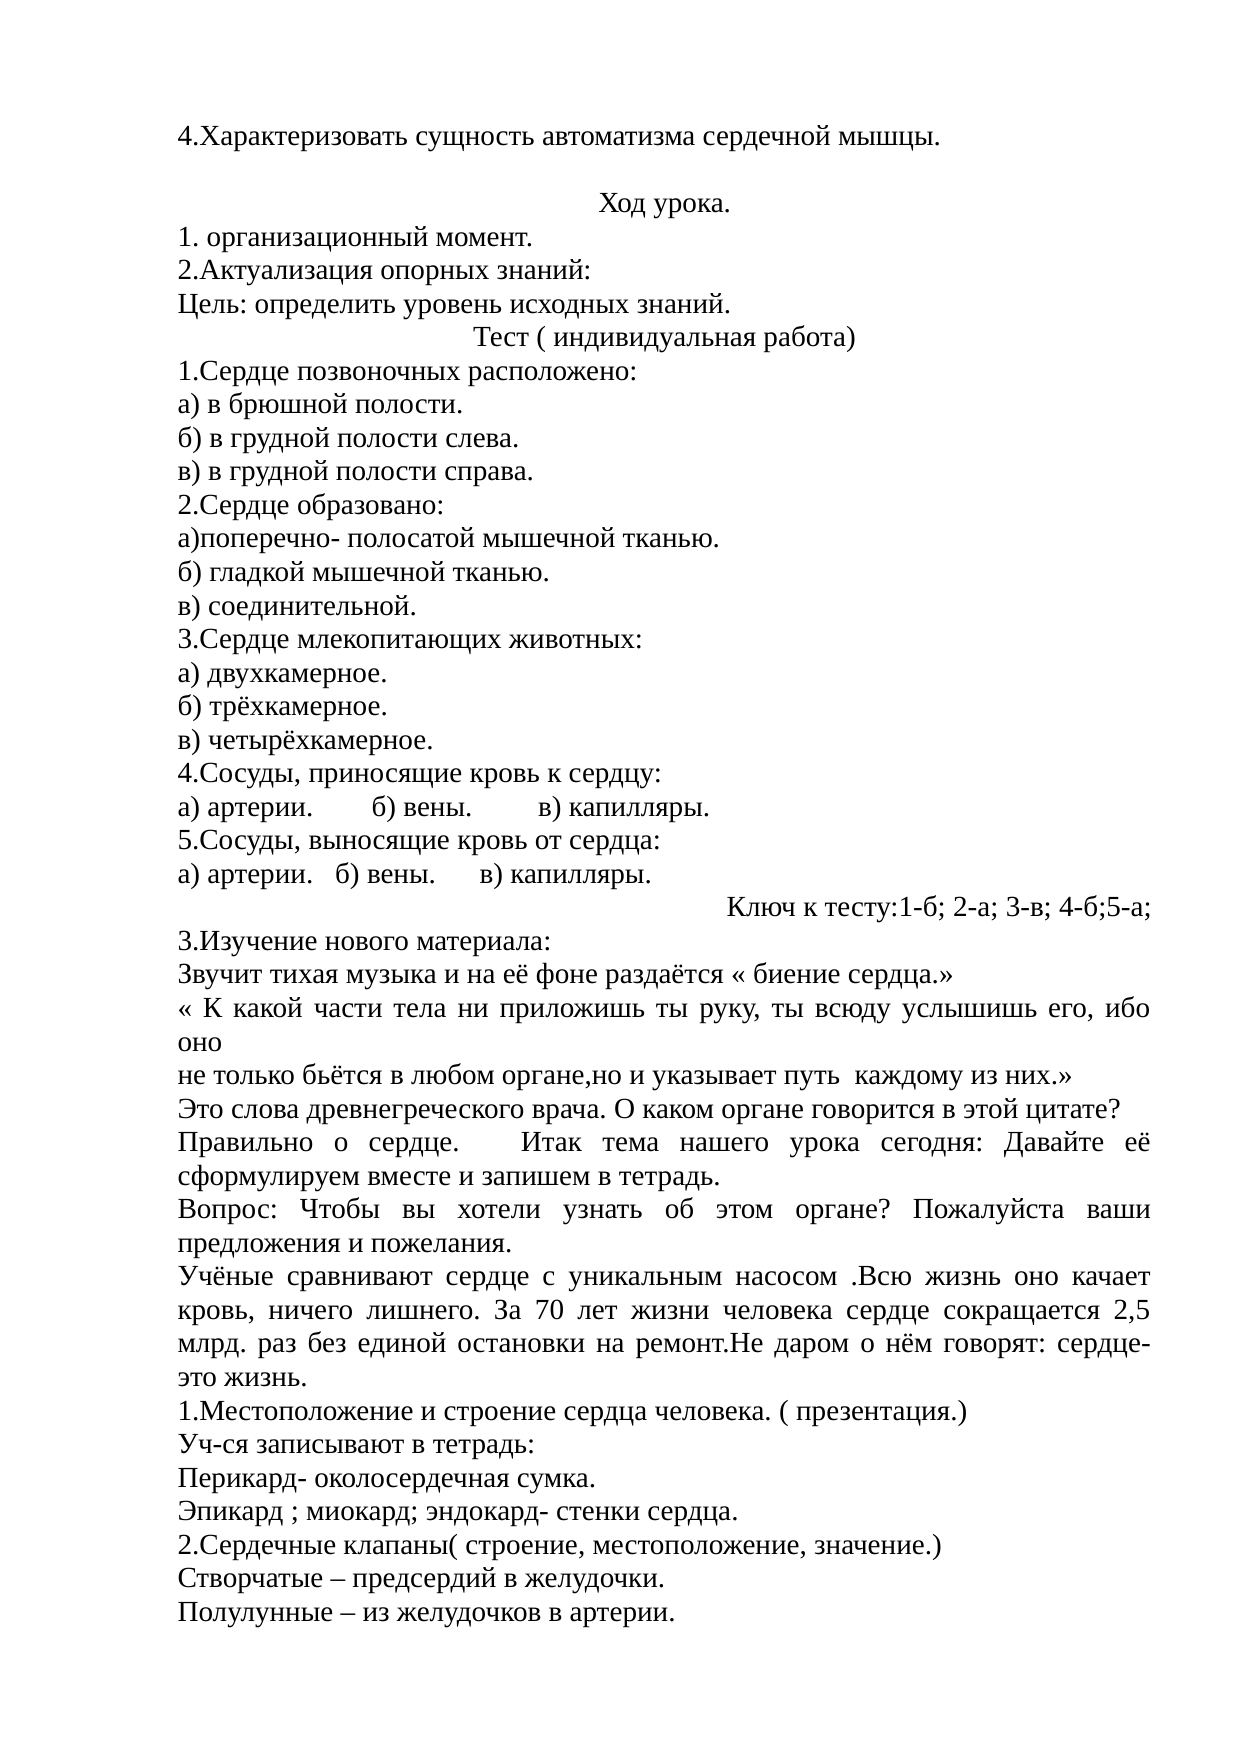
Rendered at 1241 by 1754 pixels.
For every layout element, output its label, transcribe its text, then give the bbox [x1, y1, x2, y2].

text Цель: определить уровень исходных знаний. [177, 286, 1152, 319]
text в) в грудной полости справа. [177, 453, 1152, 487]
text в) соединительной. [177, 588, 1152, 621]
text Перикард- околосердечная сумка. [177, 1460, 1152, 1493]
text 5.Сосуды, выносящие кровь от сердца: [177, 822, 1152, 856]
text в) четырёхкамерное. [177, 722, 1152, 755]
text Вопрос: Чтобы вы хотели узнать об этом органе? Пожалуйста ваши предложения и пожелания. [177, 1191, 1152, 1258]
text Учёные сравнивают сердце с уникальным насосом .Всю жизнь оно качает кровь, ничего лишнего. За 70 лет жизни человека сердце сокращается 2,5 млрд. раз без единой остановки на ремонт.Не даром о нём говорят: сердце- это жизнь. [177, 1258, 1152, 1393]
text 1.Сердце позвоночных расположено: [177, 353, 1152, 386]
text а) артерии. б) вены. в) капилляры. [177, 856, 1152, 889]
text Уч-ся записывают в тетрадь: [177, 1426, 1152, 1460]
text 1. организационный момент. [177, 219, 1152, 252]
text Эпикард ; миокард; эндокард- стенки сердца. [177, 1493, 1152, 1527]
text Тест ( индивидуальная работа) [177, 319, 1152, 353]
text а) двухкамерное. [177, 655, 1152, 688]
text 1.Местоположение и строение сердца человека. ( презентация.) [177, 1393, 1152, 1426]
text а) в брюшной полости. [177, 386, 1152, 420]
text б) в грудной полости слева. [177, 420, 1152, 453]
text 2.Сердце образовано: [177, 487, 1152, 521]
text Звучит тихая музыка и на её фоне раздаётся « биение сердца.» [177, 957, 1152, 990]
text Полулунные – из желудочков в артерии. [177, 1594, 1152, 1627]
text 4.Характеризовать сущность автоматизма сердечной мышцы. [177, 118, 1152, 152]
text Это слова древнегреческого врача. О каком органе говорится в этой цитате? [177, 1091, 1152, 1124]
text Створчатые – предсердий в желудочки. [177, 1560, 1152, 1594]
text не только бьётся в любом органе,но и указывает путь каждому из них.» [177, 1057, 1152, 1091]
text б) трёхкамерное. [177, 688, 1152, 722]
text « К какой части тела ни приложишь ты руку, ты всюду услышишь его, ибо оно [177, 990, 1152, 1057]
text 3.Сердце млекопитающих животных: [177, 621, 1152, 655]
text а) артерии. б) вены. в) капилляры. [177, 789, 1152, 822]
text Ключ к тесту:1-б; 2-а; 3-в; 4-б;5-а; [177, 889, 1152, 923]
text 3.Изучение нового материала: [177, 923, 1152, 957]
text 2.Сердечные клапаны( строение, местоположение, значение.) [177, 1527, 1152, 1560]
text б) гладкой мышечной тканью. [177, 554, 1152, 588]
text 4.Сосуды, приносящие кровь к сердцу: [177, 755, 1152, 789]
text Ход урока. [177, 185, 1152, 219]
text а)поперечно- полосатой мышечной тканью. [177, 521, 1152, 554]
text 2.Актуализация опорных знаний: [177, 252, 1152, 286]
text Правильно о сердце. Итак тема нашего урока сегодня: Давайте её сформулируем вместе и запишем в тетрадь. [177, 1124, 1152, 1191]
